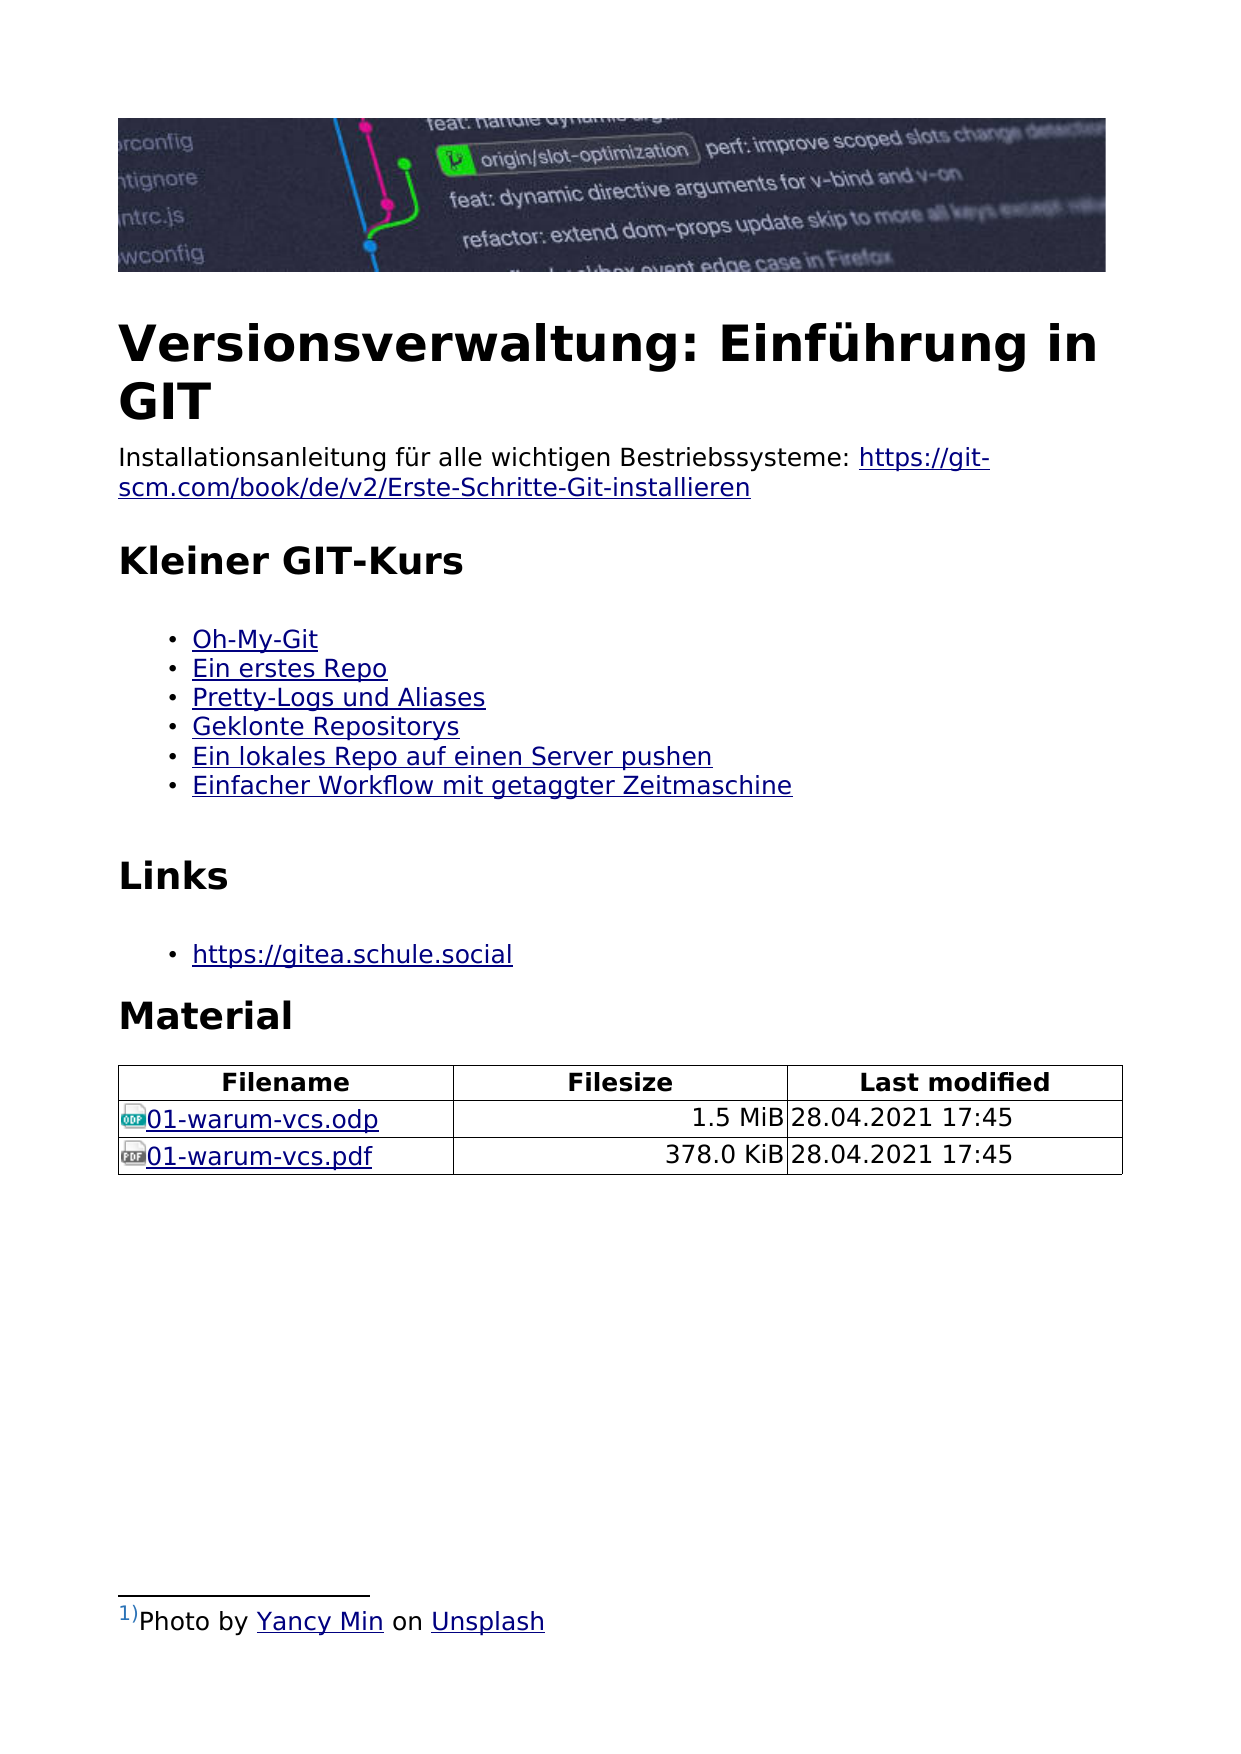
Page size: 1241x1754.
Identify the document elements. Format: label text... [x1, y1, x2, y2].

table_cell 01-warum-vcs.pdf [119, 1138, 453, 1174]
text Photo by Yancy Min on Unsplash [118, 1602, 1122, 1636]
text Installationsanleitung für alle wichtigen Bestriebssysteme: https://git-scm.com/book/de/v2/Erste-Schritte-Git-installieren [118, 444, 1122, 502]
list Ein erstes Repo [177, 654, 1122, 683]
list Oh-My-Git [177, 625, 1122, 654]
subtitle Links [118, 854, 1122, 898]
picture [118, 118, 1106, 272]
subtitle Material [118, 994, 1122, 1038]
table_header Last modified [788, 1066, 1122, 1100]
table_header Filename [119, 1066, 453, 1100]
list Pretty-Logs und Aliases [177, 683, 1122, 713]
list Ein lokales Repo auf einen Server pushen [177, 742, 1122, 771]
list https://gitea.schule.social [177, 940, 1122, 969]
picture [121, 1140, 147, 1166]
table_cell 1.5 MiB [454, 1101, 787, 1137]
subtitle Versionsverwaltung: Einführung in GIT [118, 315, 1122, 431]
table_header Filesize [454, 1066, 787, 1100]
list Einfacher Workflow mit getaggter Zeitmaschine [177, 771, 1122, 800]
subtitle Kleiner GIT-Kurs [118, 539, 1122, 583]
table_cell 378.0 KiB [454, 1138, 787, 1174]
table_cell 01-warum-vcs.odp [119, 1101, 453, 1137]
table_cell 28.04.2021 17:45 [788, 1101, 1122, 1137]
list Geklonte Repositorys [177, 713, 1122, 742]
table_cell 28.04.2021 17:45 [788, 1138, 1122, 1174]
picture [121, 1103, 147, 1129]
